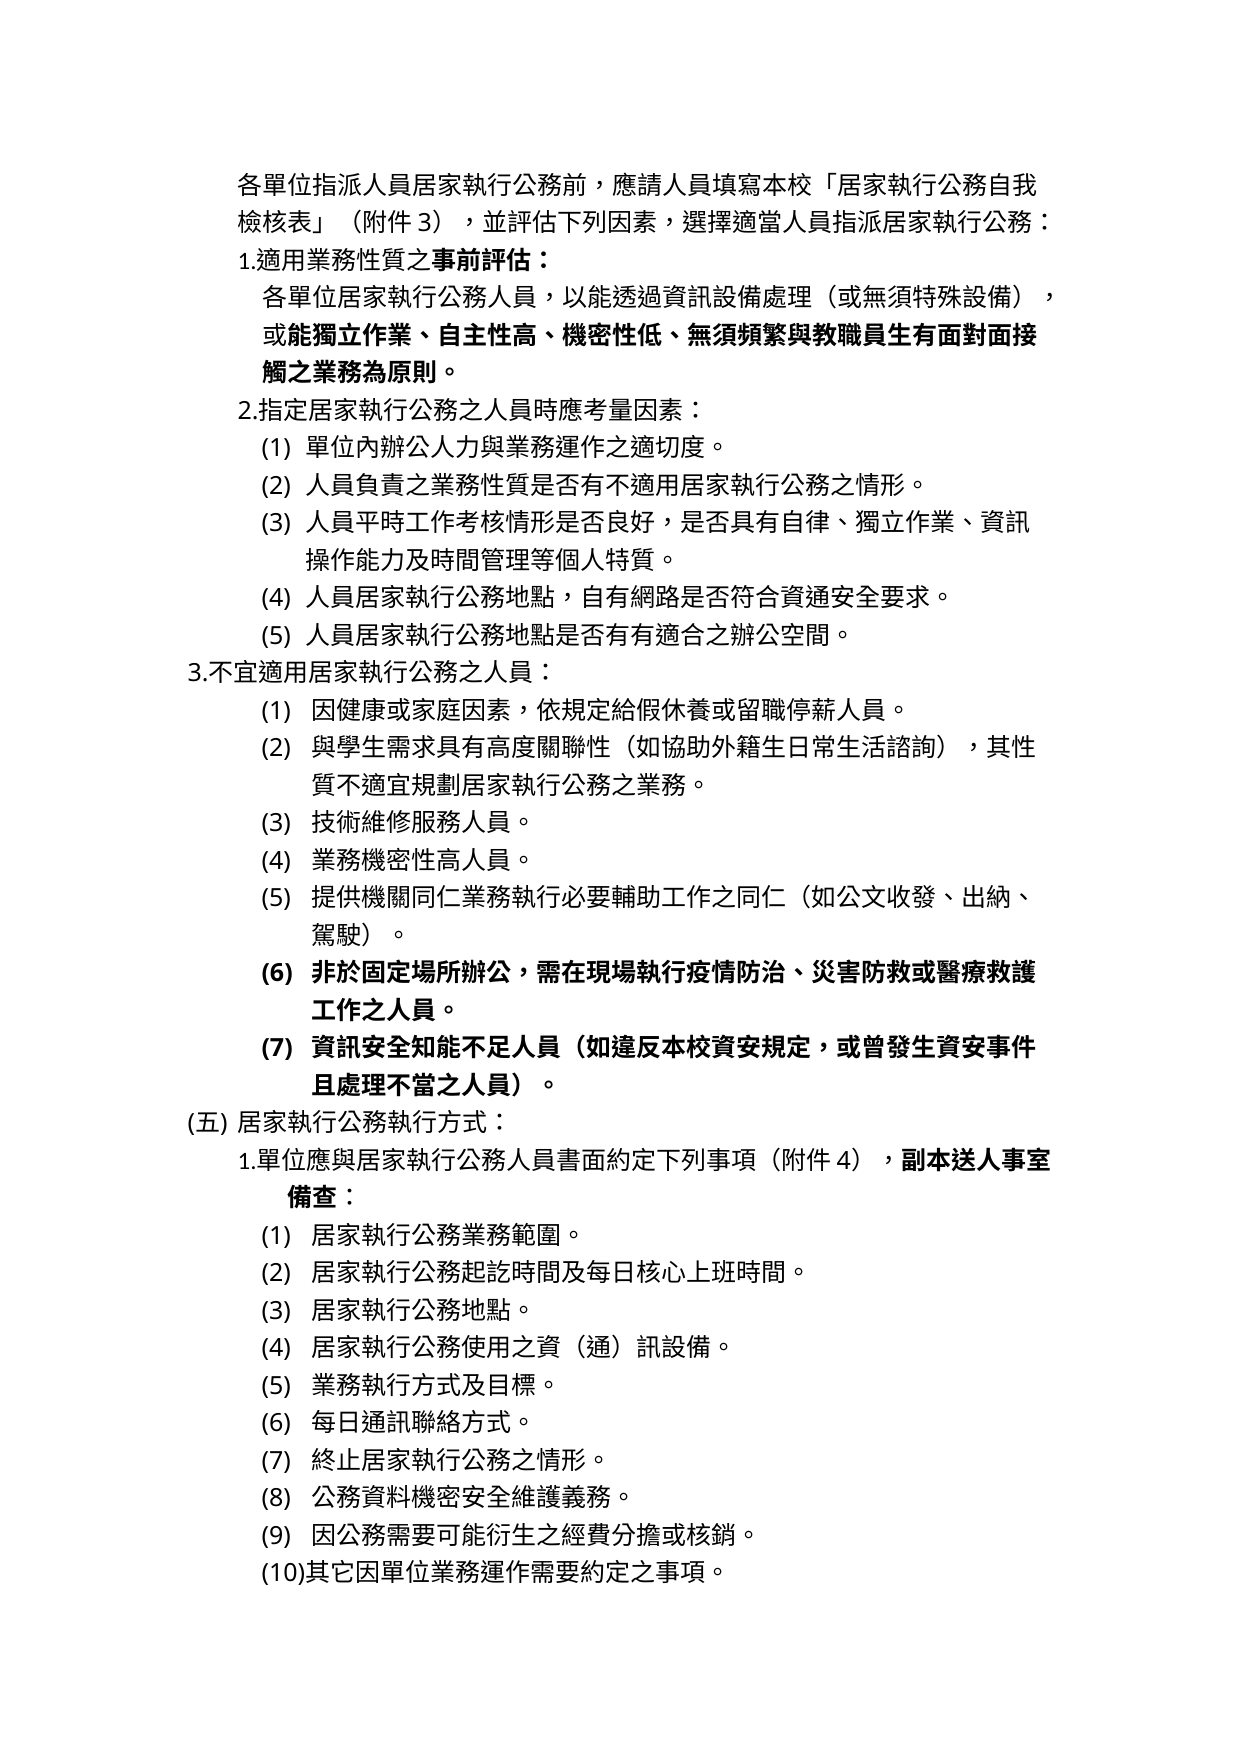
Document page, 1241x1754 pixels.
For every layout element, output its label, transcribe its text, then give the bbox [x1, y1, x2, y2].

list 不宜適用居家執行公務之人員： [187, 652, 1053, 689]
list 單位內辦公人力與業務運作之適切度。 [261, 427, 1053, 464]
list 居家執行公務業務範圍。 [261, 1214, 1053, 1252]
list 人員居家執行公務地點是否有有適合之辦公空間。 [261, 614, 1053, 652]
list 人員平時工作考核情形是否良好，是否具有自律、獨立作業、資訊操作能力及時間管理等個人特質。 [261, 502, 1053, 577]
list 因公務需要可能衍生之經費分擔或核銷。 [261, 1514, 1053, 1552]
list 人員負責之業務性質是否有不適用居家執行公務之情形。 [261, 464, 1053, 502]
list 終止居家執行公務之情形。 [261, 1439, 1053, 1477]
list 適用業務性質之事前評估： [237, 239, 1053, 277]
list 各單位指派人員居家執行公務前，應請人員填寫本校「居家執行公務自我檢核表」（附件3），並評估下列因素，選擇適當人員指派居家執行公務： [237, 164, 1053, 239]
list 每日通訊聯絡方式。 [261, 1402, 1053, 1439]
list 指定居家執行公務之人員時應考量因素： [237, 389, 1053, 427]
list 資訊安全知能不足人員（如違反本校資安規定，或曾發生資安事件且處理不當之人員）。 [261, 1027, 1053, 1102]
list 非於固定場所辦公，需在現場執行疫情防治、災害防救或醫療救護工作之人員。 [261, 952, 1053, 1027]
list 提供機關同仁業務執行必要輔助工作之同仁（如公文收發、出納、駕駛）。 [261, 877, 1053, 952]
list 人員居家執行公務地點，自有網路是否符合資通安全要求。 [261, 577, 1053, 614]
list 各單位居家執行公務人員，以能透過資訊設備處理（或無須特殊設備），或能獨立作業、自主性高、機密性低、無須頻繁與教職員生有面對面接觸之業務為原則。 [262, 277, 1053, 389]
list 其它因單位業務運作需要約定之事項。 [261, 1552, 1053, 1589]
list 居家執行公務使用之資（通）訊設備。 [261, 1327, 1053, 1364]
list 居家執行公務執行方式： [187, 1102, 1053, 1139]
list 與學生需求具有高度關聯性（如協助外籍生日常生活諮詢），其性質不適宜規劃居家執行公務之業務。 [261, 727, 1053, 802]
list 單位應與居家執行公務人員書面約定下列事項（附件4），副本送人事室備查： [237, 1139, 1053, 1214]
list 居家執行公務地點。 [261, 1289, 1053, 1327]
list 業務執行方式及目標。 [261, 1364, 1053, 1402]
list 技術維修服務人員。 [261, 802, 1053, 839]
list 業務機密性高人員。 [261, 839, 1053, 877]
list 因健康或家庭因素，依規定給假休養或留職停薪人員。 [261, 689, 1053, 727]
list 居家執行公務起訖時間及每日核心上班時間。 [261, 1252, 1053, 1289]
list 公務資料機密安全維護義務。 [261, 1477, 1053, 1514]
